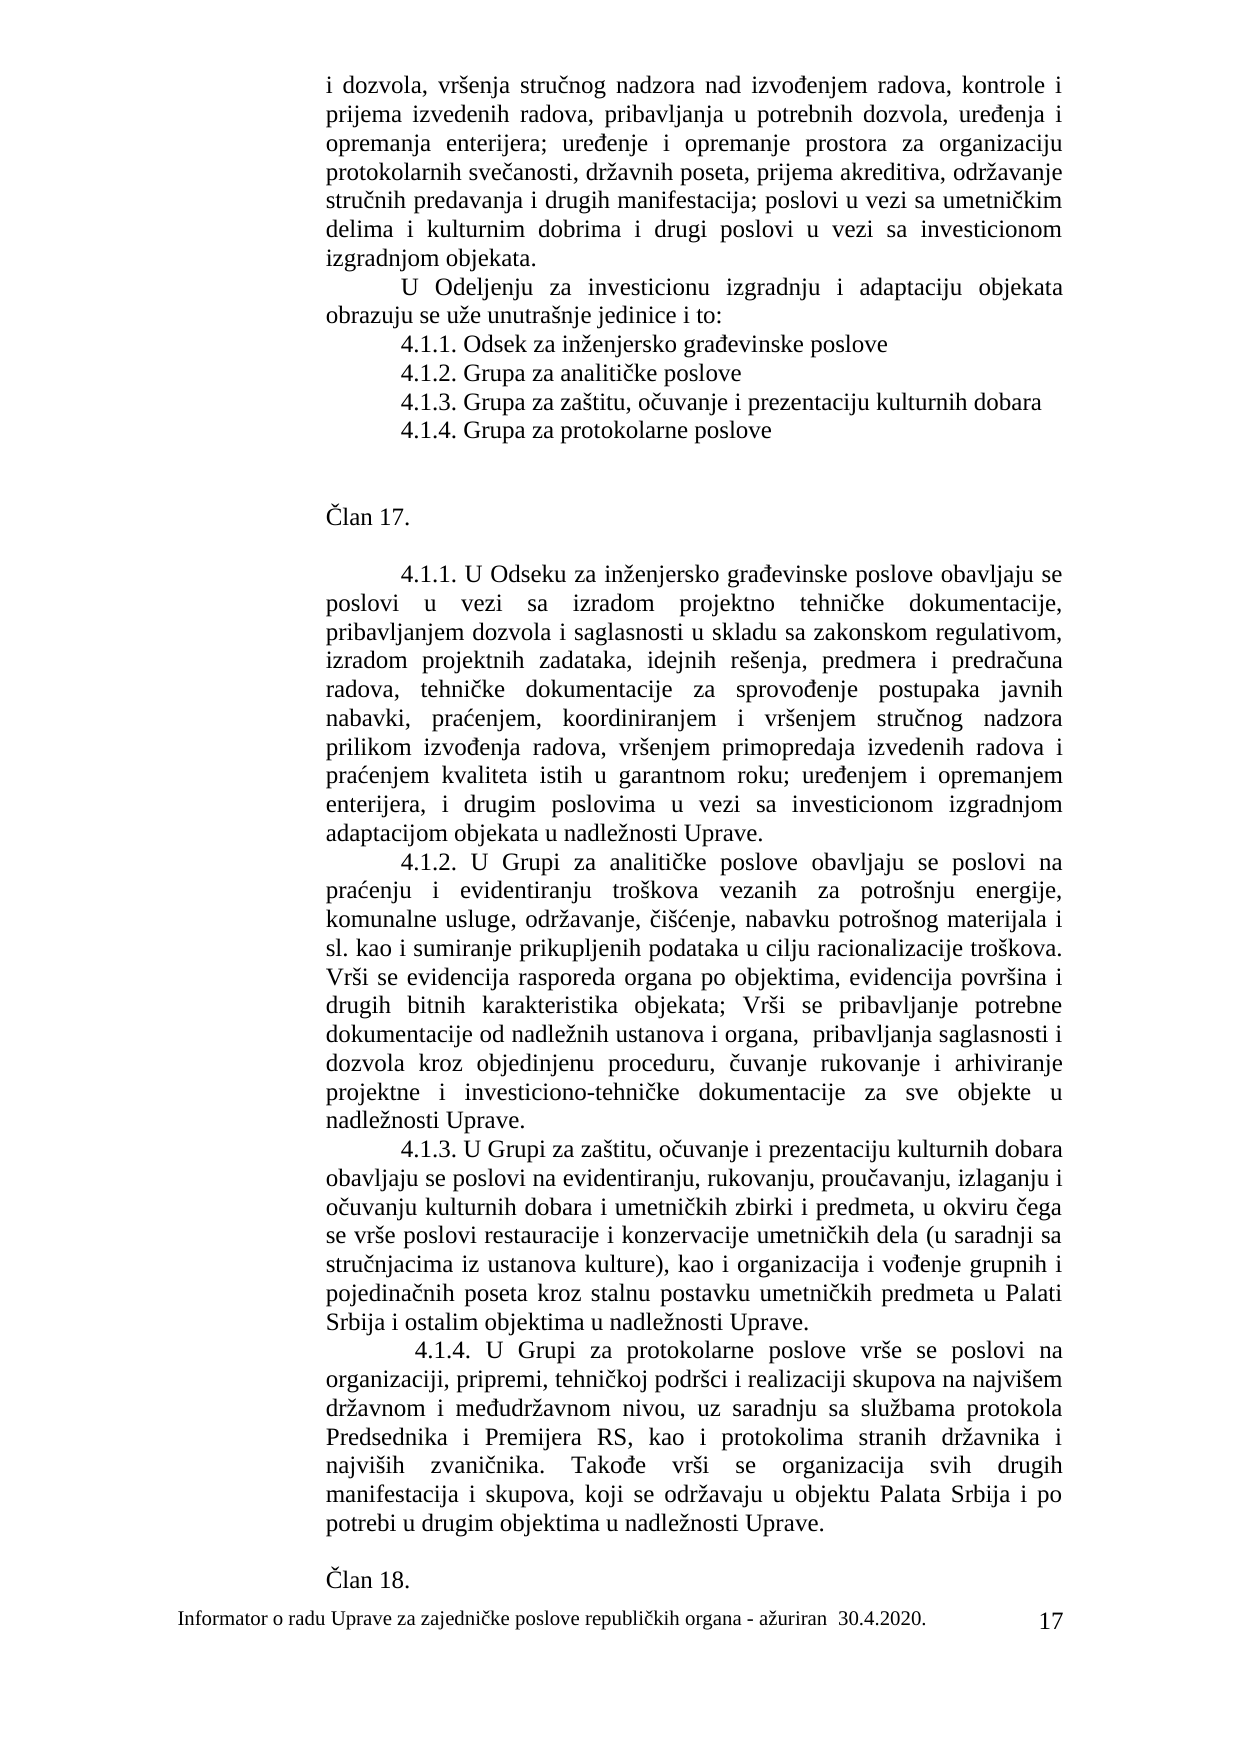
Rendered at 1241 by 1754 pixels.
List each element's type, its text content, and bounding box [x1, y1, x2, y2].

text Član 18. [326, 1565, 1063, 1594]
text 4.1.4. Grupa za protokolarne poslove [326, 415, 1063, 444]
text 4.1.1. Odsek za inženjersko građevinske poslove [326, 329, 1063, 358]
text 4.1.4. U Grupi za protokolarne poslove vrše se poslovi na organizaciji, pripremi, tehničkoj podršci i realizaciji skupova na najvišem državnom i međudržavnom nivou, uz saradnju sa službama protokola Predsednika i Premijera RS, kao i protokolima stranih državnika i najviših zvaničnika. Takođe vrši se organizacija svih drugih manifestacija i skupova, koji se održavaju u objektu Palata Srbija i po potrebi u drugim objektima u nadležnosti Uprave. [326, 1335, 1063, 1537]
text i dozvola, vršenja stručnog nadzora nad izvođenjem radova, kontrole i prijema izvedenih radova, pribavljanja u potrebnih dozvola, uređenja i opremanja enterijera; uređenje i opremanje prostora za organizaciju protokolarnih svečanosti, državnih poseta, prijema akreditiva, održavanje stručnih predavanja i drugih manifestacija; poslovi u vezi sa umetničkim delima i kulturnim dobrima i drugi poslovi u vezi sa investicionom izgradnjom objekata. [326, 70, 1063, 272]
text 4.1.3. U Grupi za zaštitu, očuvanje i prezentaciju kulturnih dobara obavljaju se poslovi na evidentiranju, rukovanju, proučavanju, izlaganju i očuvanju kulturnih dobara i umetničkih zbirki i predmeta, u okviru čega se vrše poslovi restauracije i konzervacije umetničkih dela (u saradnji sa stručnjacima iz ustanova kulture), kao i organizacija i vođenje grupnih i pojedinačnih poseta kroz stalnu postavku umetničkih predmeta u Palati Srbija i ostalim objektima u nadležnosti Uprave. [326, 1134, 1063, 1335]
text 4.1.3. Grupa za zaštitu, očuvanje i prezentaciju kulturnih dobara [326, 387, 1063, 415]
text 4.1.2. Grupa za analitičke poslove [326, 358, 1063, 387]
text 4.1.2. U Grupi za analitičke poslove obavljaju se poslovi na praćenju i evidentiranju troškova vezanih za potrošnju energije, komunalne usluge, održavanje, čišćenje, nabavku potrošnog materijala i sl. kao i sumiranje prikupljenih podataka u cilju racionalizacije troškova. Vrši se evidencija rasporeda organa po objektima, evidencija površina i drugih bitnih karakteristika objekata; Vrši se pribavljanje potrebne dokumentacije od nadležnih ustanova i organa, pribavljanja saglasnosti i dozvola kroz objedinjenu proceduru, čuvanje rukovanje i arhiviranje projektne i investiciono-tehničke dokumentacije za sve objekte u nadležnosti Uprave. [326, 847, 1063, 1134]
text U Odeljenju za investicionu izgradnju i adaptaciju objekata obrazuju se uže unutrašnje jedinice i to: [326, 272, 1063, 329]
text 4.1.1. U Odseku za inženjersko građevinske poslove obavljaju se poslovi u vezi sa izradom projektno tehničke dokumentacije, pribavljanjem dozvola i saglasnosti u skladu sa zakonskom regulativom, izradom projektnih zadataka, idejnih rešenja, predmera i predračuna radova, tehničke dokumentacije za sprovođenje postupaka javnih nabavki, praćenjem, koordiniranjem i vršenjem stručnog nadzora prilikom izvođenja radova, vršenjem primopredaja izvedenih radova i praćenjem kvaliteta istih u garantnom roku; uređenjem i opremanjem enterijera, i drugim poslovima u vezi sa investicionom izgradnjom adaptacijom objekata u nadležnosti Uprave. [326, 559, 1063, 847]
text Član 17. [326, 502, 1063, 530]
